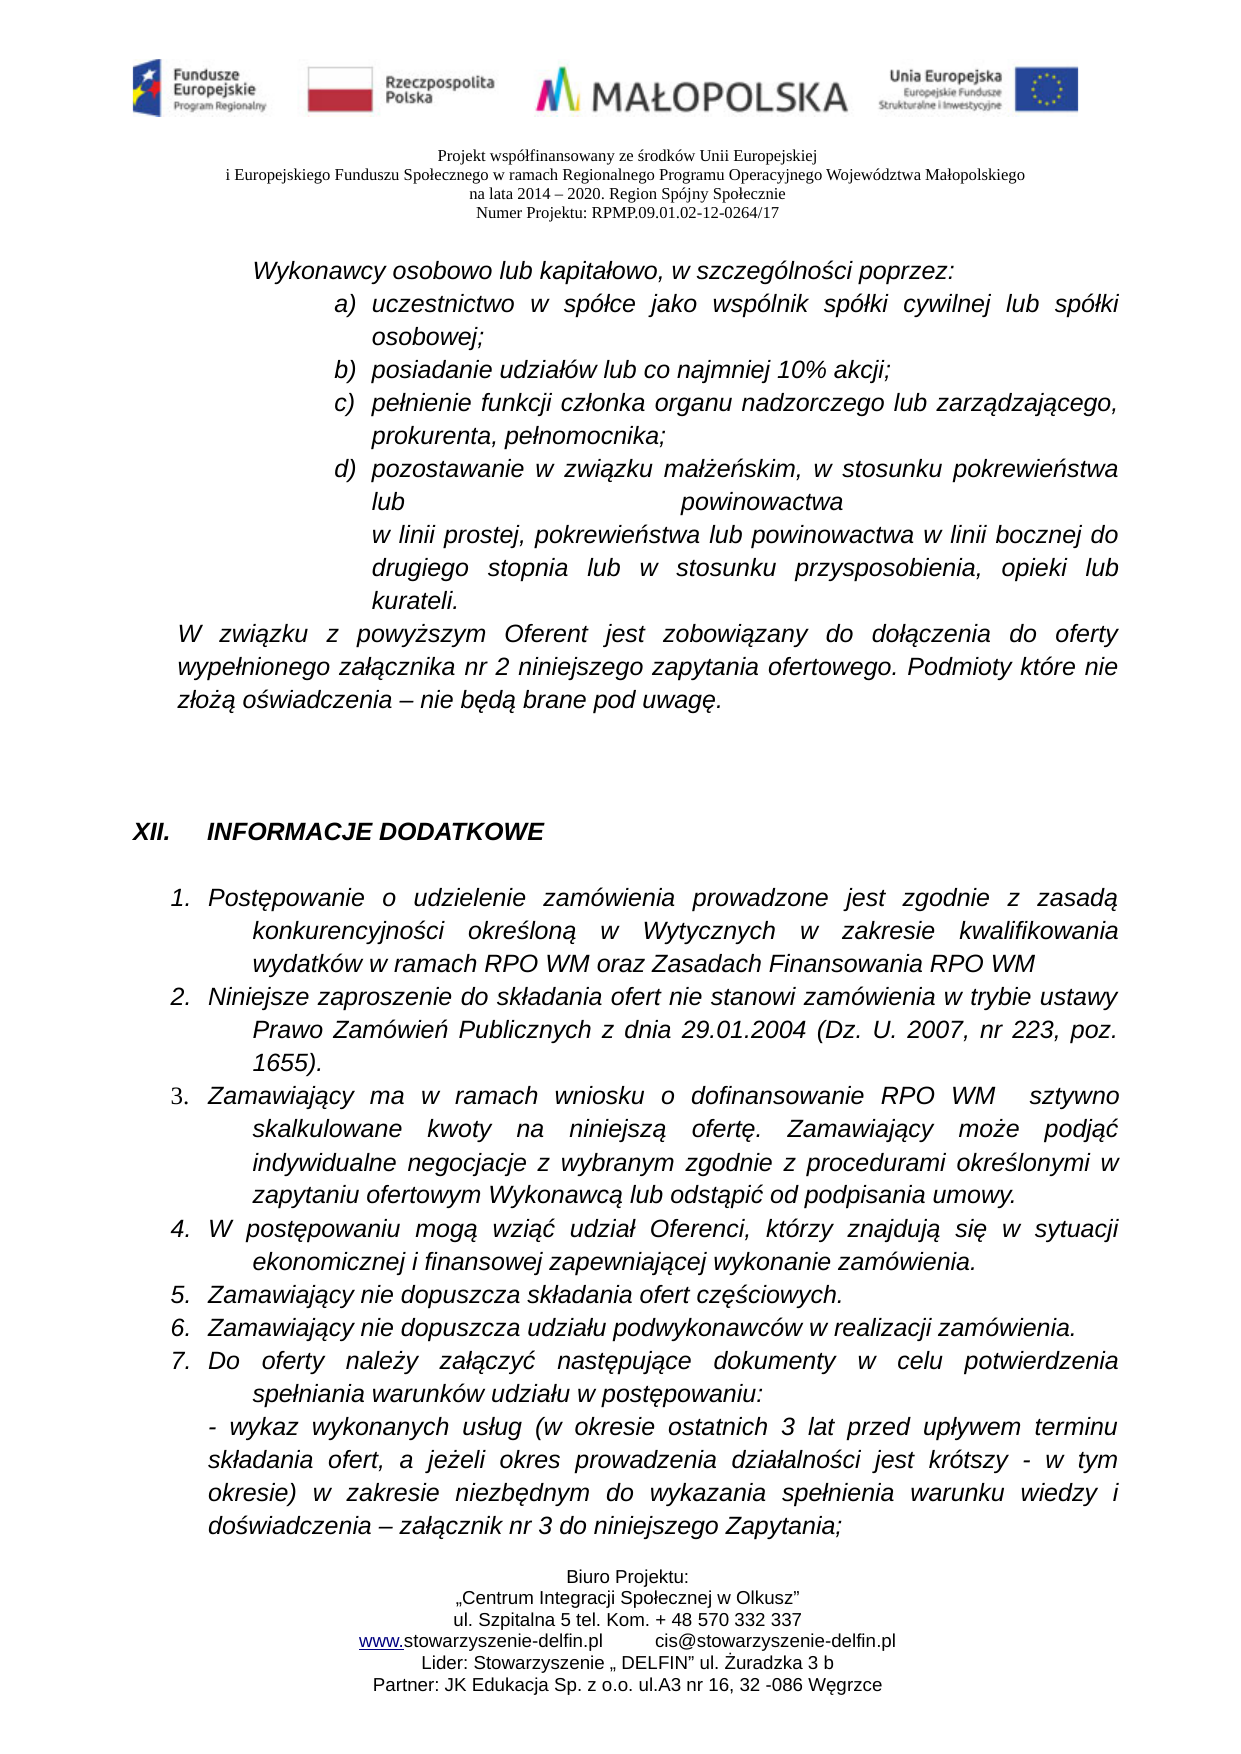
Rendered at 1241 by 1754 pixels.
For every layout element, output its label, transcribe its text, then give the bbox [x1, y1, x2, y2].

list pełnienie funkcji członka organu nadzorczego lub zarządzającego, prokurenta, pełnomocnika; [334, 388, 1122, 450]
list Postępowanie o udzielenie zamówienia prowadzone jest zgodnie z zasadą konkurencyjności określoną w Wytycznych w zakresie kwalifikowania wydatków w ramach RPO WM oraz Zasadach Finansowania RPO WM [170, 883, 1122, 978]
list Zamawiający nie dopuszcza udziału podwykonawców w realizacji zamówienia. [170, 1313, 1122, 1341]
text W związku z powyższym Oferent jest zobowiązany do dołączenia do oferty wypełnionego załącznika nr 2 niniejszego zapytania ofertowego. Podmioty które nie złożą oświadczenia – nie będą brane pod uwagę. [177, 619, 1122, 714]
list W postępowaniu mogą wziąć udział Oferenci, którzy znajdują się w sytuacji ekonomicznej i finansowej zapewniającej wykonanie zamówienia. [170, 1213, 1122, 1275]
list Zamawiający nie dopuszcza składania ofert częściowych. [170, 1279, 1122, 1308]
list Zamawiający ma w ramach wniosku o dofinansowanie RPO WM sztywno skalkulowane kwoty na niniejszą ofertę. Zamawiający może podjąć indywidualne negocjacje z wybranym zgodnie z procedurami określonymi w zapytaniu ofertowym Wykonawcą lub odstąpić od podpisania umowy. [170, 1081, 1122, 1209]
text XII. INFORMACJE DODATKOWE [133, 817, 1122, 846]
text - wykaz wykonanych usług (w okresie ostatnich 3 lat przed upływem terminu składania ofert, a jeżeli okres prowadzenia działalności jest krótszy - w tym okresie) w zakresie niezbędnym do wykazania spełnienia warunku wiedzy i doświadczenia – załącznik nr 3 do niniejszego Zapytania; [208, 1412, 1122, 1539]
list uczestnictwo w spółce jako wspólnik spółki cywilnej lub spółki osobowej; [334, 289, 1122, 351]
list Niniejsze zaproszenie do składania ofert nie stanowi zamówienia w trybie ustawy Prawo Zamówień Publicznych z dnia 29.01.2004 (Dz. U. 2007, nr 223, poz. 1655). [170, 982, 1122, 1077]
list Wykonawcy osobowo lub kapitałowo, w szczególności poprzez: [170, 256, 1122, 284]
list pozostawanie w związku małżeńskim, w stosunku pokrewieństwa lub powinowactwa w linii prostej, pokrewieństwa lub powinowactwa w linii bocznej do drugiego stopnia lub w stosunku przysposobienia, opieki lub kurateli. [334, 454, 1122, 615]
list Do oferty należy załączyć następujące dokumenty w celu potwierdzenia spełniania warunków udziału w postępowaniu: [170, 1346, 1122, 1407]
list posiadanie udziałów lub co najmniej 10% akcji; [334, 355, 1122, 384]
